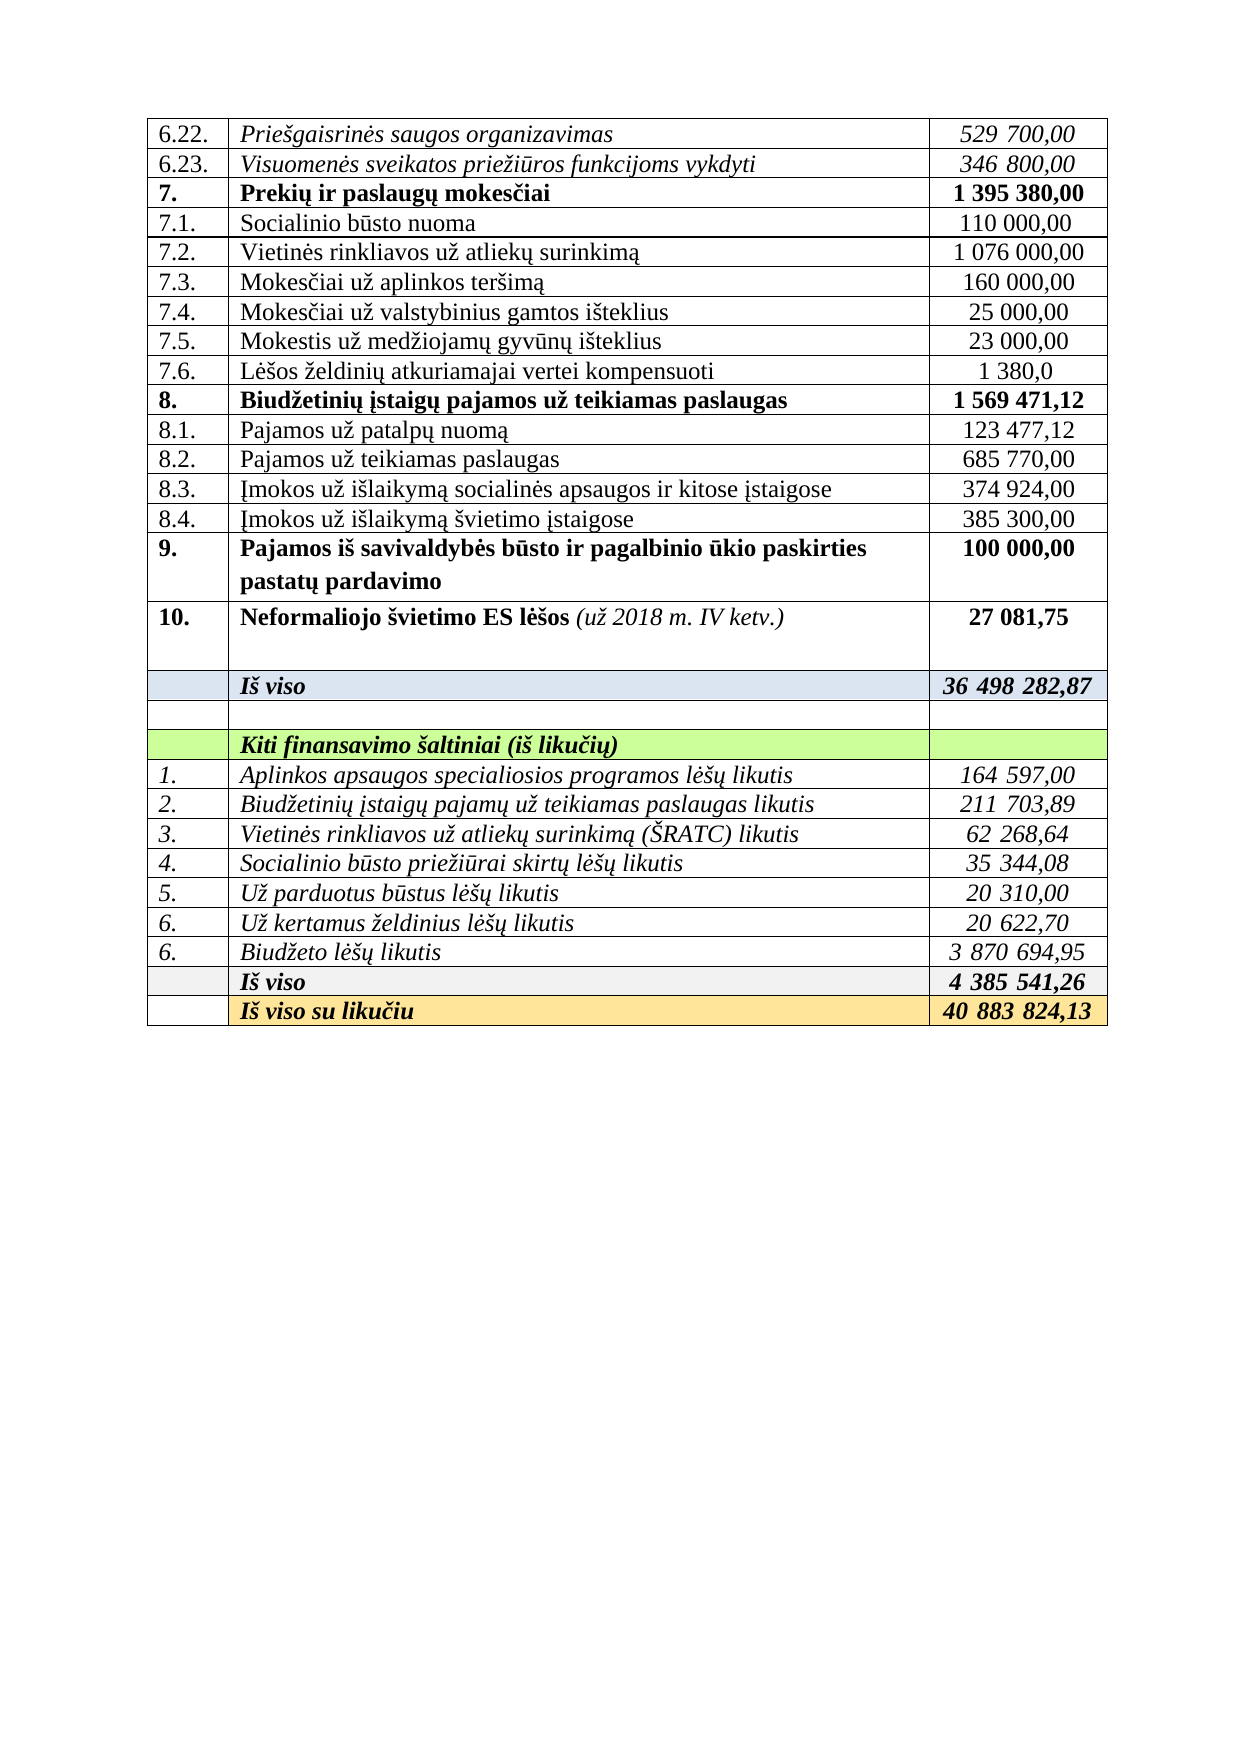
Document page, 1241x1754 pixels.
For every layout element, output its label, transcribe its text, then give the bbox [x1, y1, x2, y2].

table_cell 346 800,00 [930, 149, 1107, 177]
table_cell [148, 967, 228, 995]
table_cell Neformaliojo švietimo ES lėšos (už 2018 m. IV ketv.) [229, 602, 929, 670]
table_cell 211 703,89 [930, 789, 1107, 818]
table_cell Mokesčiai už aplinkos teršimą [229, 267, 929, 296]
table_cell [148, 701, 228, 729]
table_cell Aplinkos apsaugos specialiosios programos lėšų likutis [229, 760, 929, 788]
table_cell Priešgaisrinės saugos organizavimas [229, 119, 929, 148]
table_cell 685 770,00 [930, 445, 1107, 473]
table_cell Iš viso [229, 967, 929, 995]
table_cell 8.3. [148, 474, 228, 503]
table_cell 27 081,75 [930, 602, 1107, 670]
table_cell 35 344,08 [930, 849, 1107, 877]
table_cell 6. [148, 937, 228, 966]
table_cell 8.1. [148, 415, 228, 443]
table_cell 3 870 694,95 [930, 937, 1107, 966]
table_cell [930, 730, 1107, 759]
table_cell 6.23. [148, 149, 228, 177]
table_cell 10. [148, 602, 228, 670]
table_cell 160 000,00 [930, 267, 1107, 296]
table_cell 8.2. [148, 445, 228, 473]
table_cell Lėšos želdinių atkuriamajai vertei kompensuoti [229, 356, 929, 384]
table_cell 7.3. [148, 267, 228, 296]
table_cell 110 000,00 [930, 208, 1107, 236]
table_cell 40 883 824,13 [930, 996, 1107, 1025]
table_cell Biudžetinių įstaigų pajamų už teikiamas paslaugas likutis [229, 789, 929, 818]
table_cell Įmokos už išlaikymą švietimo įstaigose [229, 504, 929, 532]
table_cell Vietinės rinkliavos už atliekų surinkimą (ŠRATC) likutis [229, 819, 929, 847]
table_cell 62 268,64 [930, 819, 1107, 847]
table_cell 4 385 541,26 [930, 967, 1107, 995]
table_cell 1 076 000,00 [930, 238, 1107, 266]
table_cell Iš viso [229, 671, 929, 699]
table_cell Socialinio būsto nuoma [229, 208, 929, 236]
table_cell Biudžeto lėšų likutis [229, 937, 929, 966]
table_cell Kiti finansavimo šaltiniai (iš likučių) [229, 730, 929, 759]
table_cell 8. [148, 385, 228, 414]
table_cell 4. [148, 849, 228, 877]
table_cell 7. [148, 178, 228, 207]
table_cell 2. [148, 789, 228, 818]
table_cell 1 380,0 [930, 356, 1107, 384]
table_cell 23 000,00 [930, 326, 1107, 355]
table_cell Iš viso su likučiu [229, 996, 929, 1025]
table_cell Už kertamus želdinius lėšų likutis [229, 908, 929, 936]
table_cell 8.4. [148, 504, 228, 532]
table_cell [229, 701, 929, 729]
table_cell 20 310,00 [930, 878, 1107, 907]
table_cell Pajamos už teikiamas paslaugas [229, 445, 929, 473]
table_cell 164 597,00 [930, 760, 1107, 788]
table_cell 1. [148, 760, 228, 788]
table_cell Mokesčiai už valstybinius gamtos išteklius [229, 297, 929, 325]
table_cell 385 300,00 [930, 504, 1107, 532]
table_cell Pajamos už patalpų nuomą [229, 415, 929, 443]
table_cell Pajamos iš savivaldybės būsto ir pagalbinio ūkio paskirties pastatų pardavimo [229, 533, 929, 601]
table_cell Vietinės rinkliavos už atliekų surinkimą [229, 238, 929, 266]
table_cell Socialinio būsto priežiūrai skirtų lėšų likutis [229, 849, 929, 877]
table_cell [148, 996, 228, 1025]
table_cell 7.6. [148, 356, 228, 384]
table_cell Už parduotus būstus lėšų likutis [229, 878, 929, 907]
table_cell Įmokos už išlaikymą socialinės apsaugos ir kitose įstaigose [229, 474, 929, 503]
table_cell 7.4. [148, 297, 228, 325]
table_cell 7.1. [148, 208, 228, 236]
table_cell [930, 701, 1107, 729]
table_cell 7.2. [148, 238, 228, 266]
table_cell 36 498 282,87+50 [930, 671, 1107, 699]
table_cell [148, 730, 228, 759]
table_cell 374 924,00 [930, 474, 1107, 503]
table_cell [148, 671, 228, 699]
table_cell Prekių ir paslaugų mokesčiai [229, 178, 929, 207]
table_cell 25 000,00 [930, 297, 1107, 325]
table_cell Visuomenės sveikatos priežiūros funkcijoms vykdyti [229, 149, 929, 177]
table_cell 7.5. [148, 326, 228, 355]
table_cell 100 000,00 [930, 533, 1107, 601]
table_cell 3. [148, 819, 228, 847]
table_cell Mokestis už medžiojamų gyvūnų išteklius [229, 326, 929, 355]
table_cell 123 477,12 [930, 415, 1107, 443]
table_cell Biudžetinių įstaigų pajamos už teikiamas paslaugas [229, 385, 929, 414]
table_cell 20 622,70 [930, 908, 1107, 936]
table_cell 1 395 380,00 [930, 178, 1107, 207]
table_cell 9. [148, 533, 228, 601]
table_cell 6. [148, 908, 228, 936]
table_cell 1 569 471,12 [930, 385, 1107, 414]
table_cell 6.22. [148, 119, 228, 148]
table_cell 529 700,00 [930, 119, 1107, 148]
table_cell 5. [148, 878, 228, 907]
